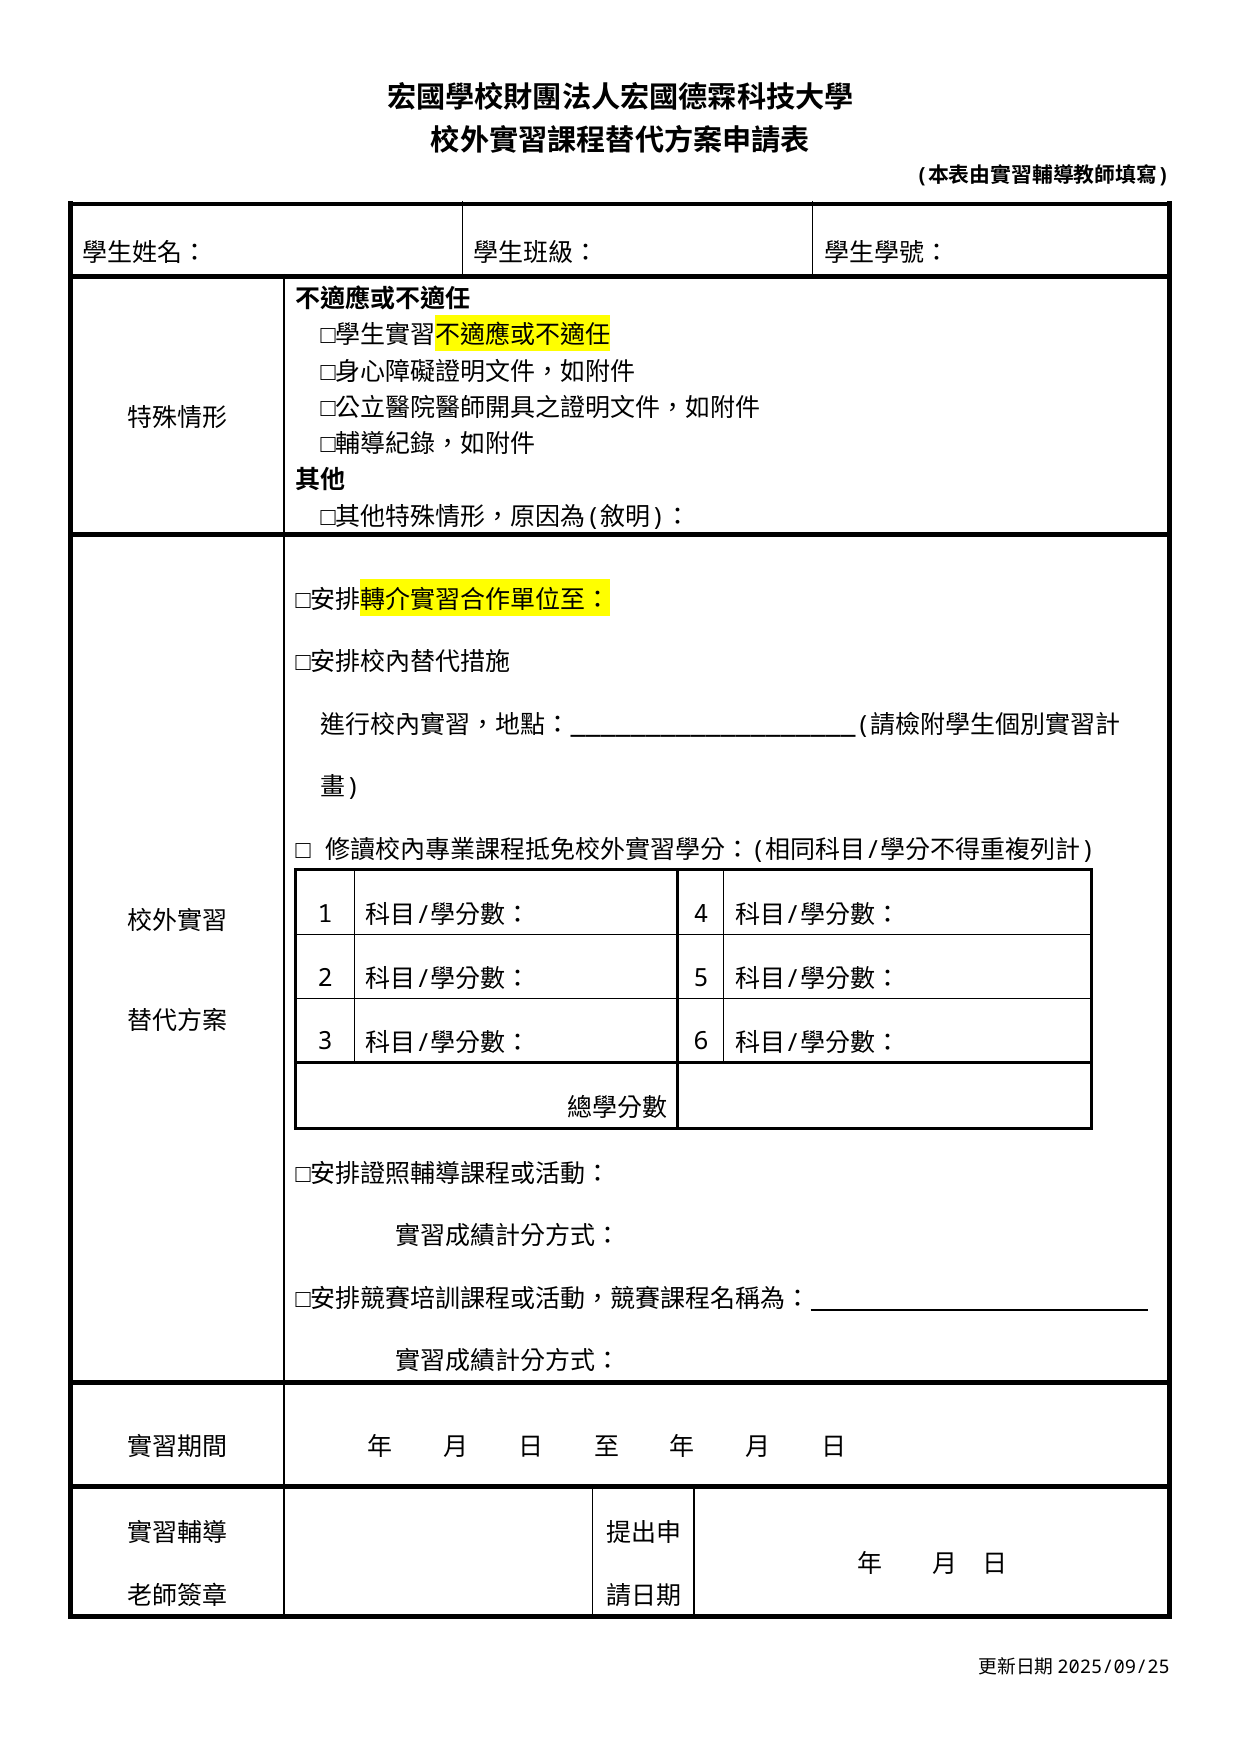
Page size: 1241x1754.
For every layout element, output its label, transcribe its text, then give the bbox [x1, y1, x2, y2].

table_cell □安排轉介實習合作單位至： □安排校內替代措施 進行校內實習，地點：___________________(請檢附學生個別實習計畫) □ 修讀校內專業課程抵免校外實習學分：(相同科目/學分不得重複列計) □安排證照輔導課程或活動： 實習成績計分方式： □安排競賽培訓課程或活動，競賽課程名稱為： 實習成績計分方式： [285, 537, 1167, 1380]
table_cell 科目/學分數： [724, 999, 1090, 1061]
table_cell 年 月 日 [695, 1489, 1167, 1614]
table_cell 年月日至年月日 [285, 1385, 1167, 1484]
table_cell 總學分數 [297, 1064, 676, 1127]
table_cell [679, 1064, 1090, 1127]
table_header 科目/學分數： [355, 871, 676, 934]
table_cell 不適應或不適任 □學生實習不適應或不適任 □身心障礙證明文件，如附件 □公立醫院醫師開具之證明文件，如附件 □輔導紀錄，如附件 其他 □其他特殊情形，原因為(敘明)： [285, 279, 1167, 532]
table_cell 3 [297, 999, 354, 1061]
table_header 4 [679, 871, 723, 934]
table_header 學生姓名： [73, 206, 462, 274]
table_cell [285, 1489, 592, 1614]
table_cell 校外實習 替代方案 [73, 537, 283, 1380]
table_cell 科目/學分數： [724, 935, 1090, 997]
table_cell 6 [679, 999, 723, 1061]
table_cell 實習期間 [73, 1385, 283, 1484]
table_header 學生學號： [813, 206, 1167, 274]
table_header 科目/學分數： [724, 871, 1090, 934]
table_cell 實習輔導 老師簽章 [73, 1489, 283, 1614]
table_cell 科目/學分數： [355, 999, 676, 1061]
table_cell 提出申請日期 [593, 1489, 693, 1614]
table_cell 科目/學分數： [355, 935, 676, 997]
table_cell 2 [297, 935, 354, 997]
table_header 學生班級： [463, 206, 812, 274]
table_cell 特殊情形 [73, 279, 283, 532]
table_cell 5 [679, 935, 723, 997]
table_header 1 [297, 871, 354, 934]
